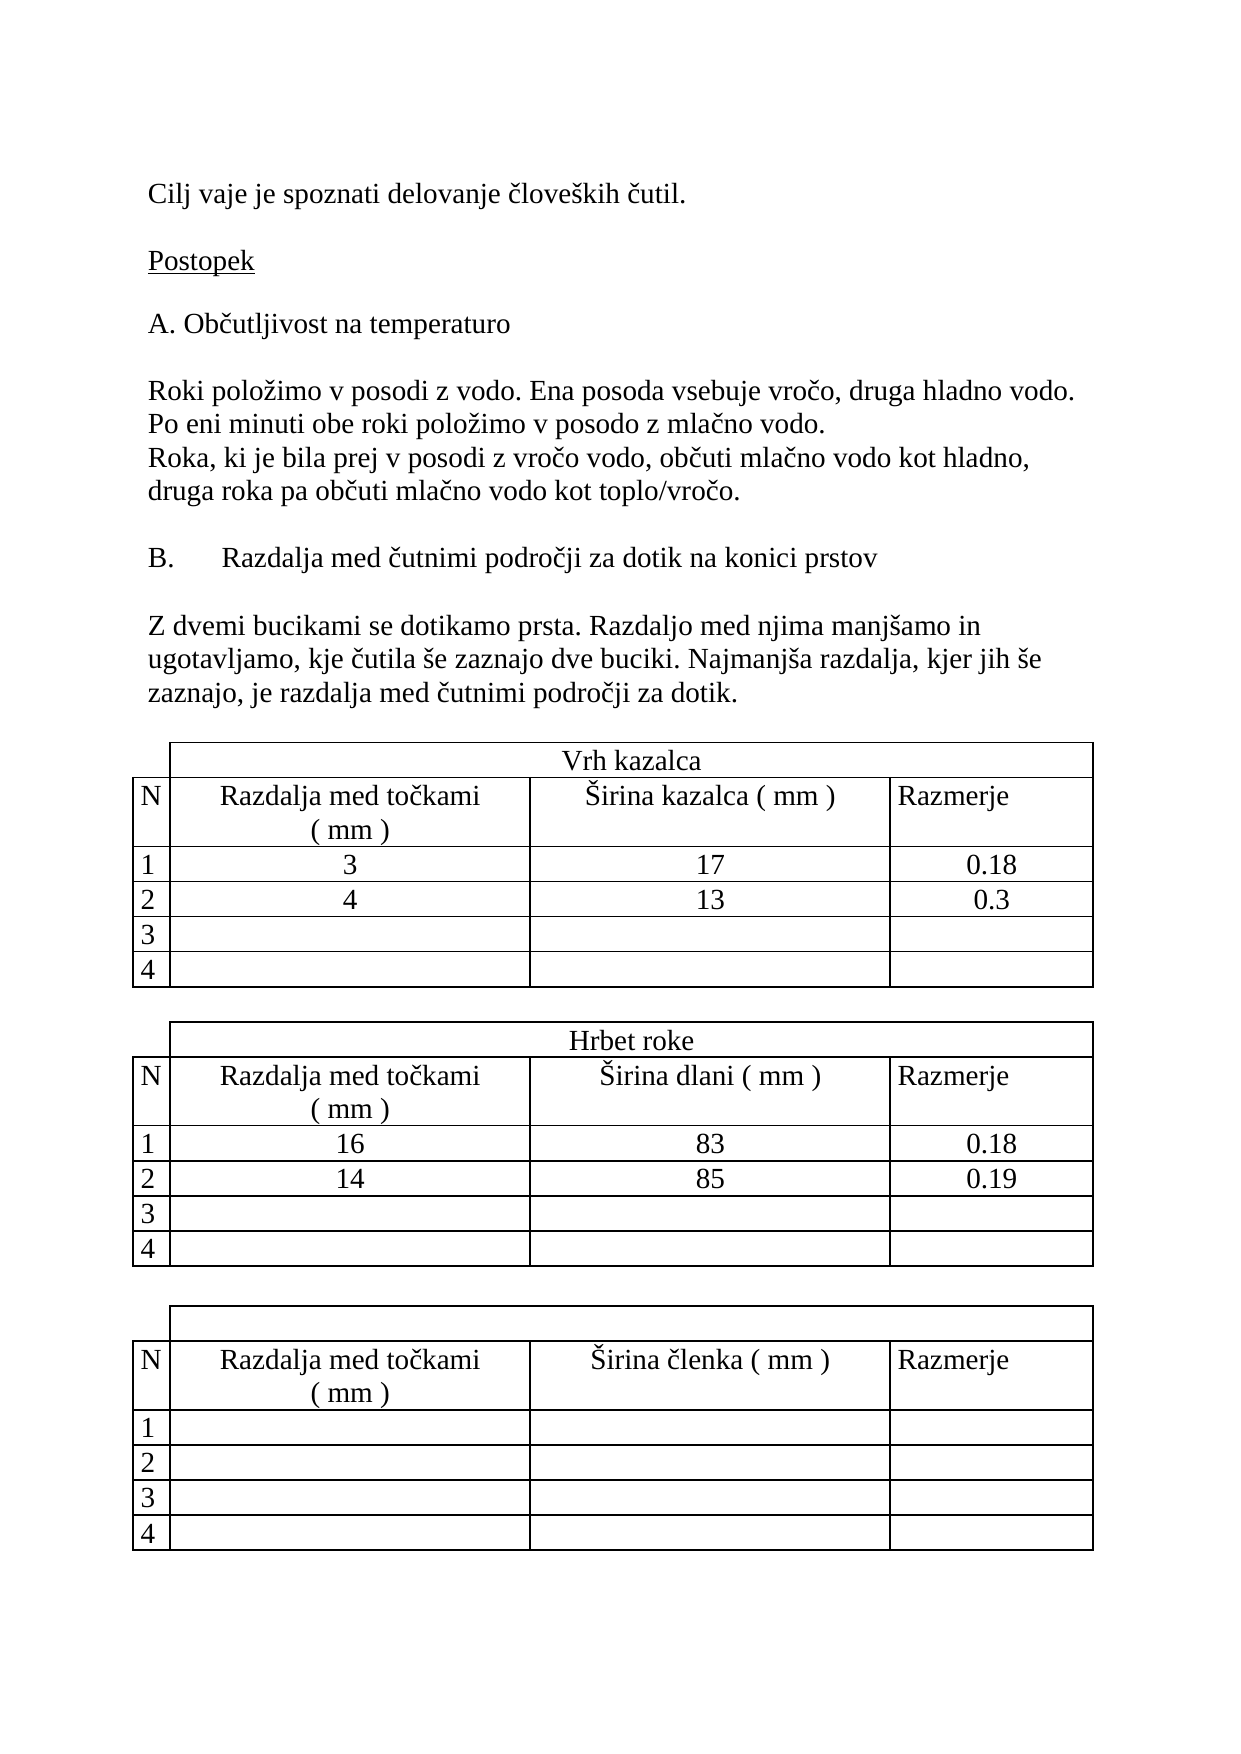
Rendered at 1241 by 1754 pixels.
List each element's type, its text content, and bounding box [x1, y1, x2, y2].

table_cell Razdalja med točkami ( mm ) [171, 1342, 529, 1409]
table_cell 13 [531, 882, 889, 916]
table_cell 16 [171, 1126, 529, 1160]
table_cell Širina dlani ( mm ) [531, 1058, 889, 1125]
table_cell [891, 1516, 1092, 1549]
table_cell 2 [134, 1446, 169, 1479]
table_cell 4 [134, 1516, 169, 1549]
table_cell [171, 1197, 529, 1230]
table_cell Razmerje [891, 1058, 1092, 1125]
table_cell [531, 1197, 889, 1230]
table_cell [891, 1481, 1092, 1514]
table_cell [891, 917, 1092, 951]
table_cell 2 [134, 1162, 169, 1195]
table_cell Širina kazalca ( mm ) [531, 778, 889, 846]
table_cell [531, 1446, 889, 1479]
table_cell 85 [531, 1162, 889, 1195]
text Z dvemi bucikami se dotikamo prsta. Razdaljo med njima manjšamo in ugotavljamo, kje čutila še zaznajo dve buciki. Najmanjša razdalja, kjer jih še zaznajo, je razdalja med čutnimi področji za dotik. [148, 608, 1093, 708]
list Razdalja med čutnimi področji za dotik na konici prstov [148, 541, 1093, 574]
table_cell 4 [134, 1232, 169, 1265]
table_header Vrh kazalca [171, 743, 1092, 777]
table_cell [891, 952, 1092, 986]
table_cell 4 [171, 882, 529, 916]
table_cell [171, 917, 529, 951]
table_cell 4 [134, 952, 169, 986]
text Roka, ki je bila prej v posodi z vročo vodo, občuti mlačno vodo kot hladno, druga roka pa občuti mlačno vodo kot toplo/vročo. [148, 440, 1093, 507]
table_cell [891, 1446, 1092, 1479]
table_cell 1 [134, 1126, 169, 1160]
table_cell N [134, 778, 169, 846]
table_cell 14 [171, 1162, 529, 1195]
table_cell 0.18 [891, 1126, 1092, 1160]
table_cell Razdalja med točkami ( mm ) [171, 1058, 529, 1125]
table_cell 0.19 [891, 1162, 1092, 1195]
table_cell N [134, 1058, 169, 1125]
text Cilj vaje je spoznati delovanje človeških čutil. [148, 176, 1093, 210]
table_cell [171, 1232, 529, 1265]
table_cell [171, 1481, 529, 1514]
table_cell N [134, 1342, 169, 1409]
table_header [133, 1021, 169, 1056]
text Postopek [148, 243, 1093, 277]
table_cell Razdalja med točkami ( mm ) [171, 778, 529, 846]
table_cell 1 [134, 847, 169, 881]
table_cell [891, 1232, 1092, 1265]
text A. Občutljivost na temperaturo [148, 306, 1093, 339]
table_cell [531, 917, 889, 951]
table_cell [531, 952, 889, 986]
table_header Hrbet roke [171, 1023, 1092, 1056]
table_cell 3 [134, 1197, 169, 1230]
table_cell [531, 1411, 889, 1444]
table_cell [171, 952, 529, 986]
table_cell 0.3 [891, 882, 1092, 916]
text Roki položimo v posodi z vodo. Ena posoda vsebuje vročo, druga hladno vodo. Po eni minuti obe roki položimo v posodo z mlačno vodo. [148, 373, 1093, 440]
table_cell Razmerje [891, 1342, 1092, 1409]
table_cell 17 [531, 847, 889, 881]
table_cell 2 [134, 882, 169, 916]
table_cell Razmerje [891, 778, 1092, 846]
table_cell 0.18 [891, 847, 1092, 881]
table_cell [891, 1411, 1092, 1444]
table_cell [531, 1481, 889, 1514]
table_cell 3 [134, 1481, 169, 1514]
table_cell [531, 1516, 889, 1549]
table_cell Širina členka ( mm ) [531, 1342, 889, 1409]
table_header [133, 742, 169, 777]
table_cell 1 [134, 1411, 169, 1444]
table_cell [171, 1446, 529, 1479]
table_cell [531, 1232, 889, 1265]
table_header [133, 1305, 169, 1340]
table_cell [171, 1516, 529, 1549]
table_cell [891, 1197, 1092, 1230]
table_cell 83 [531, 1126, 889, 1160]
table_cell 3 [171, 847, 529, 881]
table_cell [171, 1411, 529, 1444]
table_header [171, 1307, 1092, 1340]
table_cell 3 [134, 917, 169, 951]
